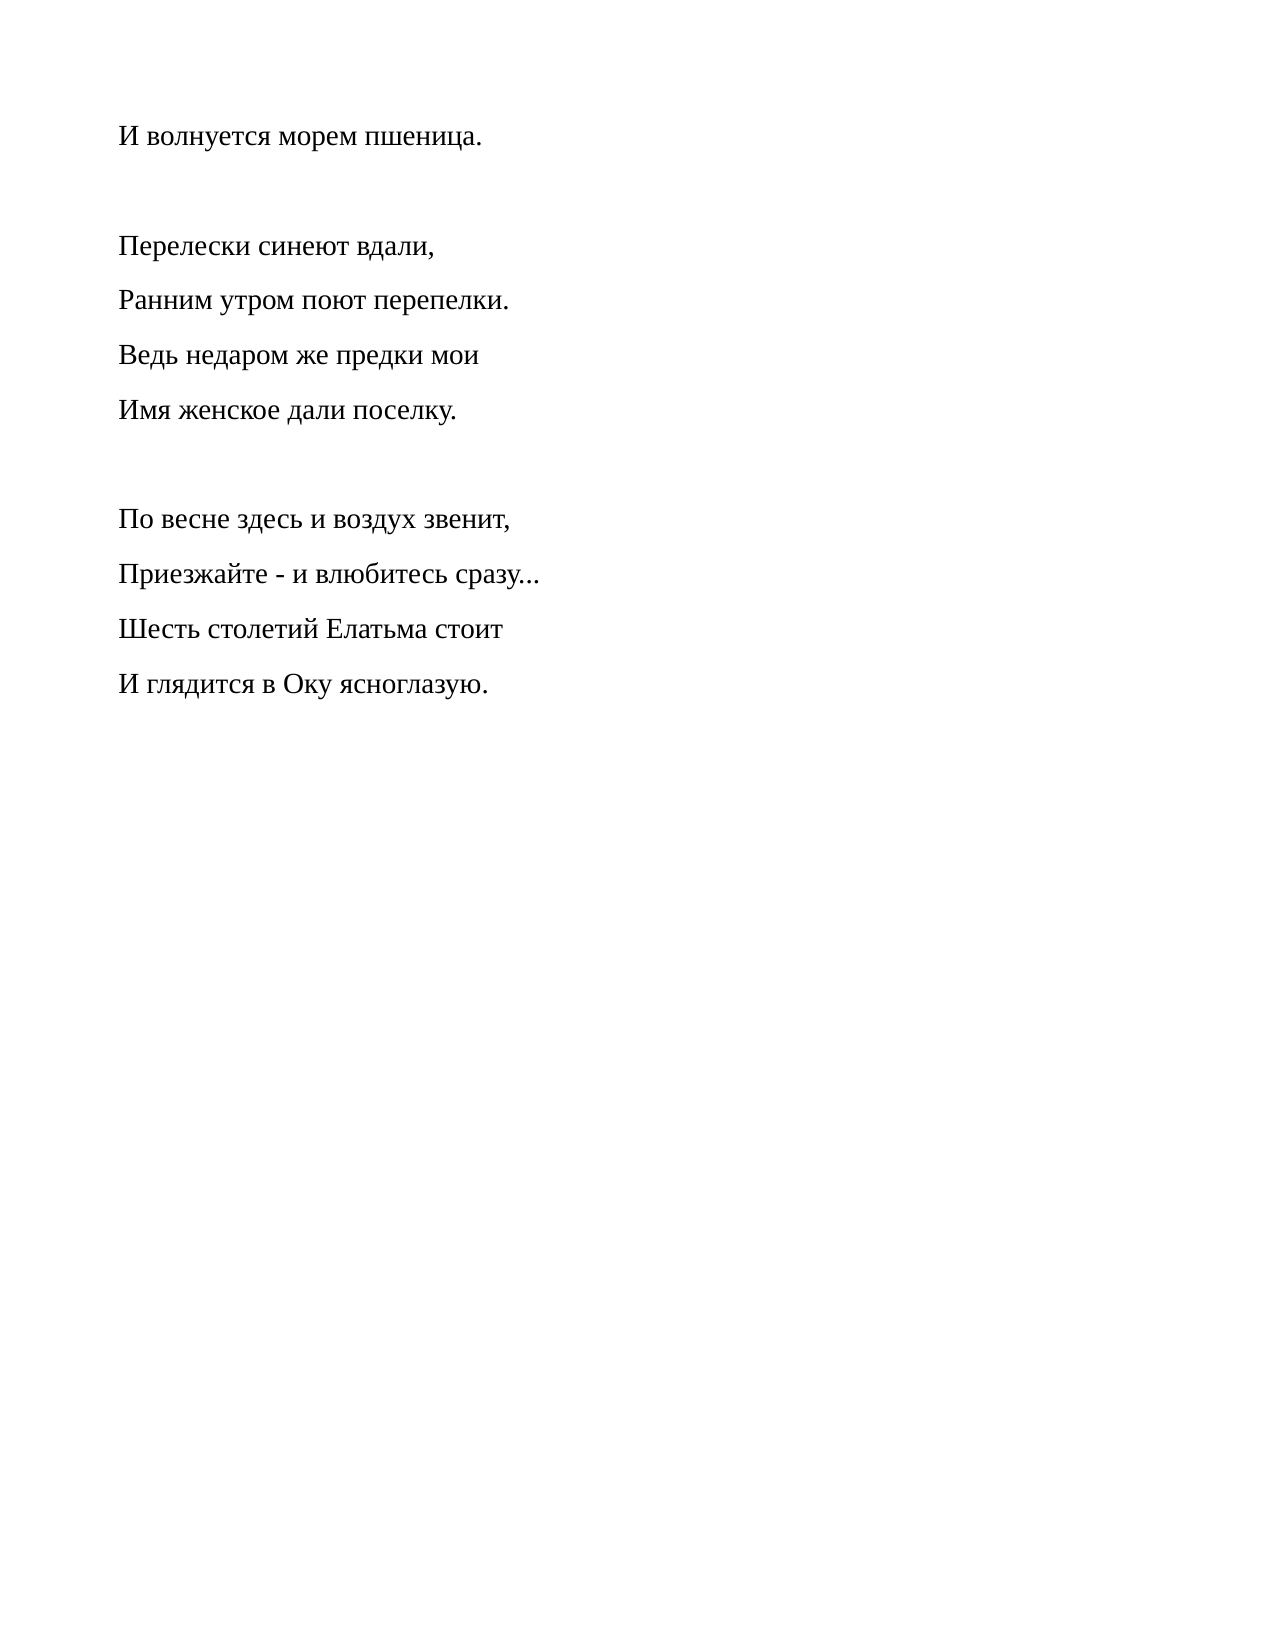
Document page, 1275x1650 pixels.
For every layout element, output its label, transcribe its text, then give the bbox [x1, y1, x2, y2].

text По весне здесь и воздух звенит, [118, 502, 1157, 535]
text И глядится в Оку ясноглазую. [118, 666, 1157, 699]
text Перелески синеют вдали, [118, 228, 1157, 261]
text Имя женское дали поселку. [118, 392, 1157, 426]
text Шесть столетий Елатьма стоит [118, 611, 1157, 645]
text Ведь недаром же предки мои [118, 337, 1157, 371]
text И волнуется морем пшеница. [118, 118, 1157, 152]
text Ранним утром поют перепелки. [118, 282, 1157, 316]
text Приезжайте - и влюбитесь сразу... [118, 556, 1157, 590]
